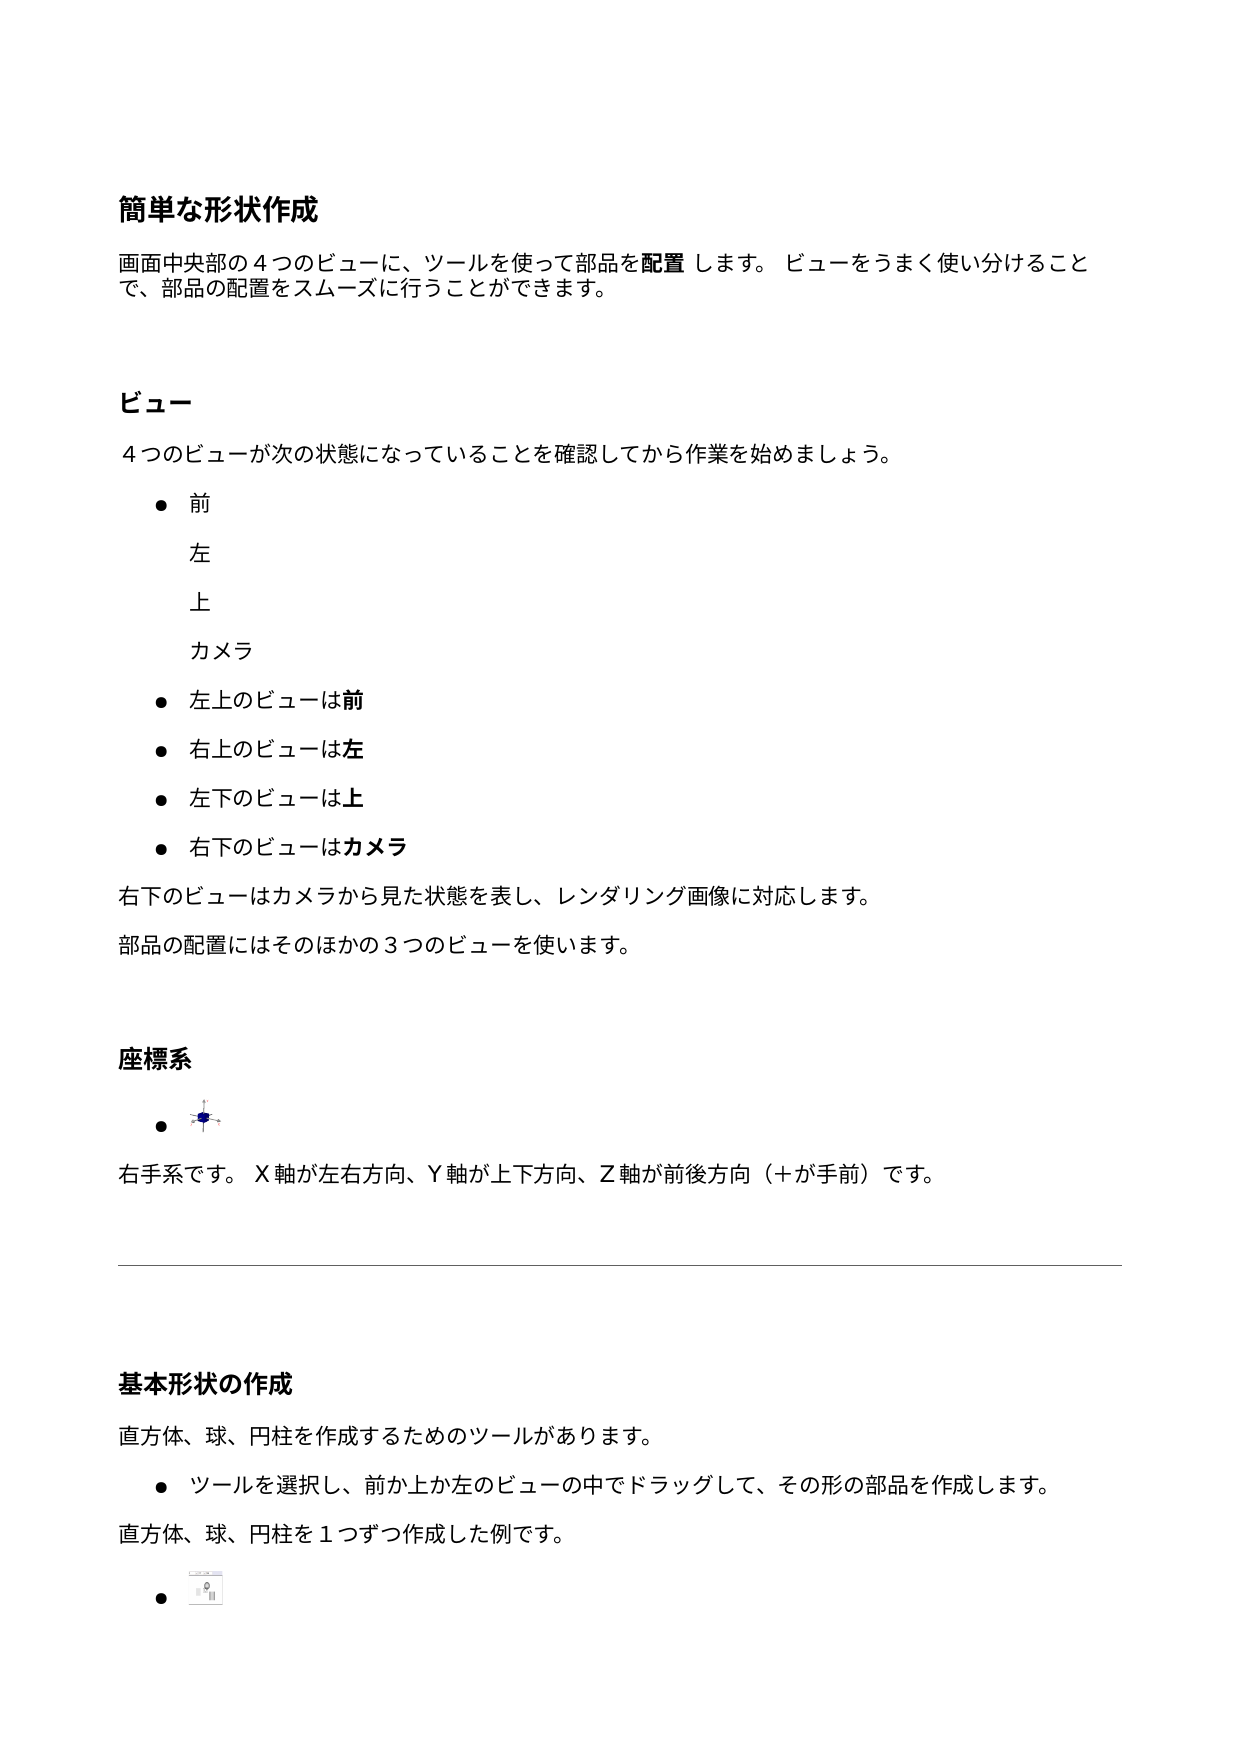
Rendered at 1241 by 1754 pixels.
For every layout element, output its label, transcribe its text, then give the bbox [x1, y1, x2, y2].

subtitle 座標系 [118, 1046, 1122, 1075]
text ４つのビューが次の状態になっていることを確認してから作業を始めましょう。 [118, 442, 1122, 468]
list ツールを選択し、前か上か左のビューの中でドラッグして、その形の部品を作成します。 [153, 1473, 1122, 1498]
text 右下のビューはカメラから見た状態を表し、レンダリング画像に対応します。 [118, 884, 1122, 909]
text 直方体、球、円柱を１つずつ作成した例です。 [118, 1522, 1122, 1548]
text 右手系です。 X軸が左右方向、Y軸が上下方向、Z軸が前後方向（＋が手前）です。 [118, 1161, 1122, 1188]
picture [188, 1571, 223, 1605]
picture [188, 1099, 223, 1133]
subtitle 簡単な形状作成 [118, 193, 1122, 227]
list 右上のビューは左 [153, 737, 1122, 762]
list 上 [153, 590, 1122, 615]
list 右下のビューはカメラ [153, 835, 1122, 861]
list 左下のビューは上 [153, 786, 1122, 811]
list 左 [153, 541, 1122, 566]
list 左上のビューは前 [153, 688, 1122, 713]
subtitle ビュー [118, 389, 1122, 418]
subtitle 基本形状の作成 [118, 1371, 1122, 1400]
text 画面中央部の４つのビューに、ツールを使って部品を配置 します。 ビューをうまく使い分けることで、部品の配置をスムーズに行うことができます。 [118, 251, 1122, 302]
text 部品の配置にはそのほかの３つのビューを使います。 [118, 933, 1122, 959]
list 前 [153, 492, 1122, 517]
list カメラ [153, 639, 1122, 664]
text 直方体、球、円柱を作成するためのツールがあります。 [118, 1424, 1122, 1449]
